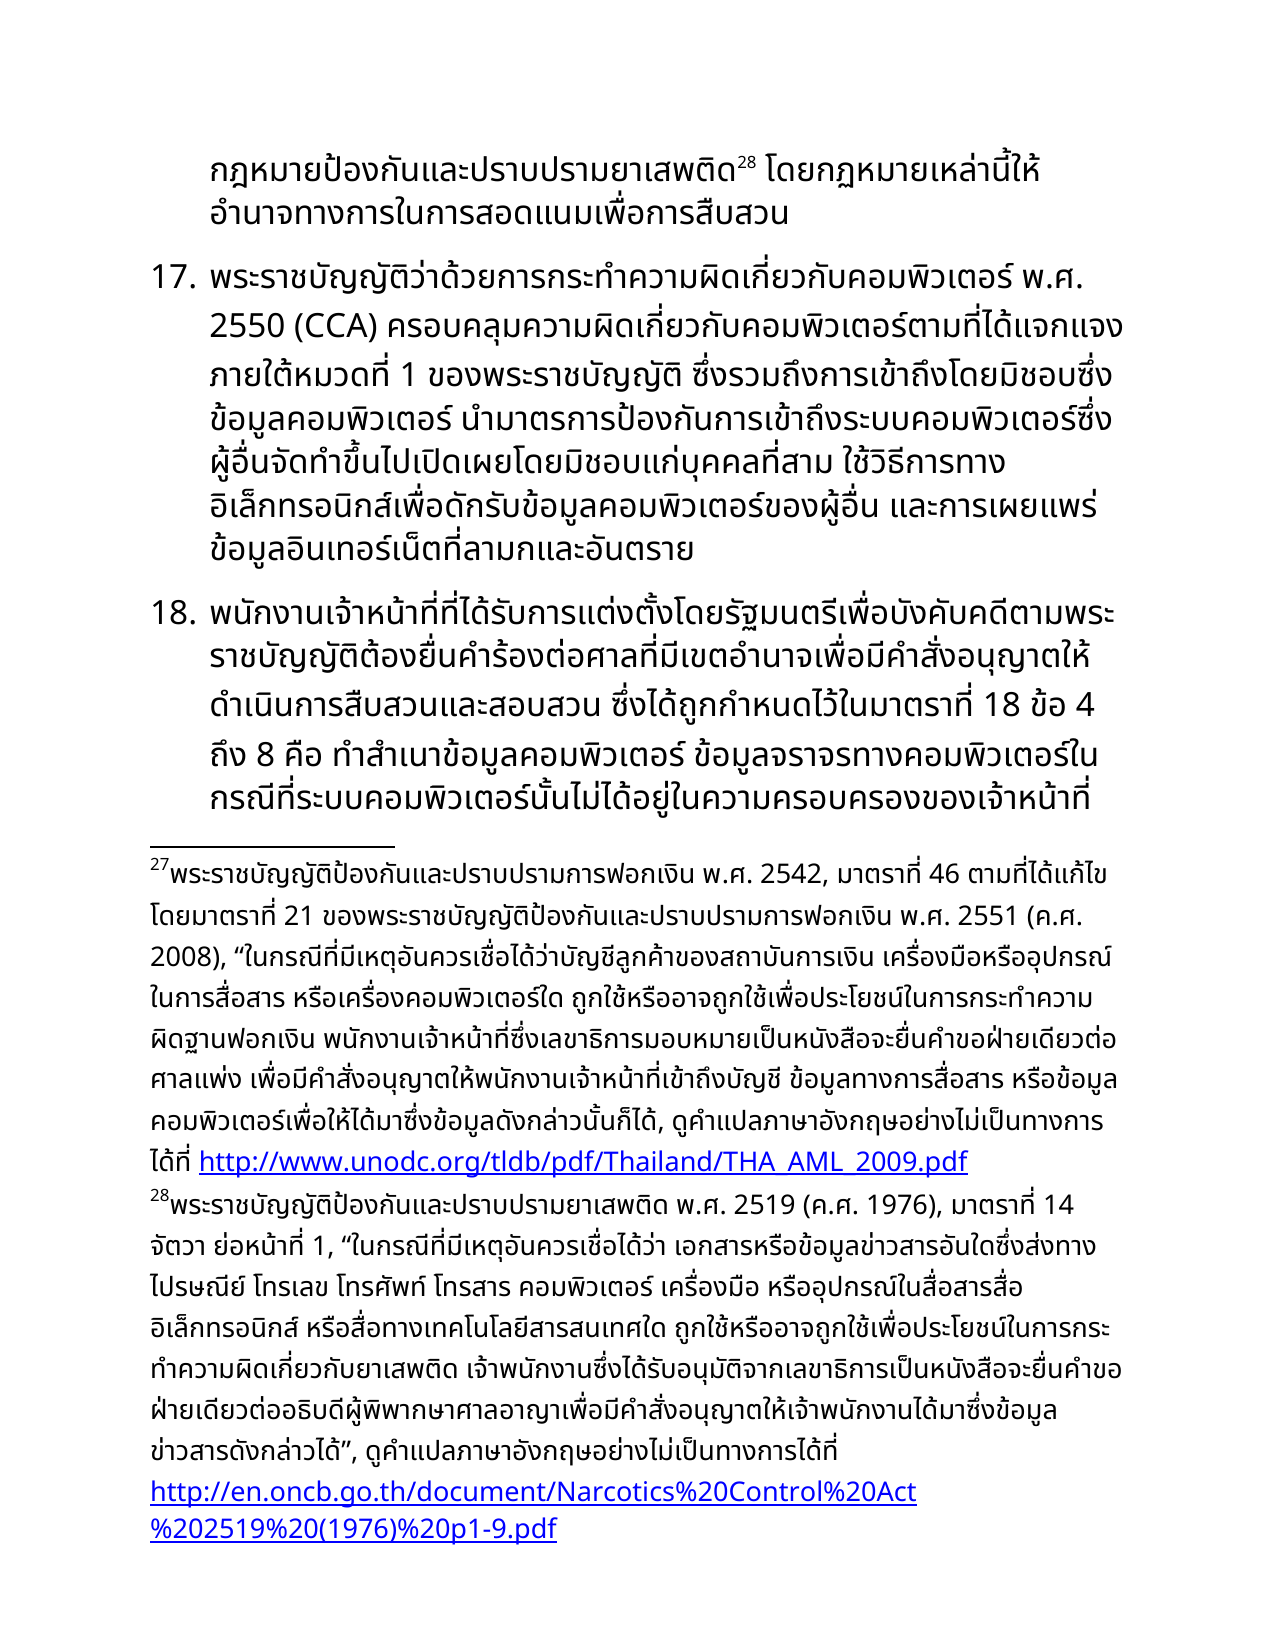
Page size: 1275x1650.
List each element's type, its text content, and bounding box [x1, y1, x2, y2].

list ยังไม่มีกฎหมายเฉพาะเกี่ยวกับการดักฟังการสื่อสาร การสอดแนมการสื่อสารถูกควบคุมโดยกฎหมายต่างๆ รวมถึง พระราชบัญญัติการสอบสวนคดีพิเศษ พ.ศ. 2547 (ค.ศ. 2004) ประมวลกฎหมายวิธีพิจารณาความอาญา พ.ศ. 2542 (ค.ศ. 1999) (แก้ไขเพิ่มเติมในปี พ.ศ. 2548) พระราชบัญญัติว่าด้วยการกระทำความผิดเกี่ยวกับคอมพิวเตอร์ พ.ศ. 2550 (ค.ศ. 2007) (อยู่ในกระบวนการแก้ไขเพิ่มเติมตั้งแต่เดือนกันยายน พ.ศ. 2558) และกฎหมายที่บังคับใช้เฉพาะภาคส่วน เช่น กฎหมายป้องกันและปราบปรามการฟอกเงิน และกฎหมายป้องกันและปราบปรามยาเสพติด โดยกฏหมายเหล่านี้ให้อำนาจทางการในการสอดแนมเพื่อการสืบสวน [150, 150, 1125, 238]
list พระราชบัญญัติป้องกันและปราบปรามยาเสพติด พ.ศ. 2519 (ค.ศ. 1976), มาตราที่ 14 จัตวา ย่อหน้าที่ 1, “ในกรณีที่มีเหตุอันควรเชื่อได้ว่า เอกสารหรือข้อมูลข่าวสารอันใดซึ่งส่งทางไปรษณีย์ โทรเลข โทรศัพท์ โทรสาร คอมพิวเตอร์ เครื่องมือ หรืออุปกรณ์ในสื่อสารสื่ออิเล็กทรอนิกส์ หรือสื่อทางเทคโนโลยีสารสนเทศใด ถูกใช้หรืออาจถูกใช้เพื่อประโยชน์ในการกระทำความผิดเกี่ยวกับยาเสพติด เจ้าพนักงานซึ่งได้รับอนุมัติจากเลขาธิการเป็นหนังสือจะยื่นคำขอฝ่ายเดียวต่ออธิบดีผู้พิพากษาศาลอาญาเพื่อมีคำสั่งอนุญาตให้เจ้าพนักงานได้มาซึ่งข้อมูลข่าวสารดังกล่าวได้”, ดูคำแปลภาษาอังกฤษอย่างไม่เป็นทางการได้ที่ http://en.oncb.go.th/document/Narcotics%20Control%20Act%202519%20(1976)%20p1-9.pdf [150, 1183, 1125, 1547]
list พระราชบัญญัติป้องกันและปราบปรามการฟอกเงิน พ.ศ. 2542, มาตราที่ 46 ตามที่ได้แก้ไขโดยมาตราที่ 21 ของพระราชบัญญัติป้องกันและปราบปรามการฟอกเงิน พ.ศ. 2551 (ค.ศ. 2008), “ในกรณีที่มีเหตุอันควรเชื่อได้ว่าบัญชีลูกค้าของสถาบันการเงิน เครื่องมือหรืออุปกรณ์ในการสื่อสาร หรือเครื่องคอมพิวเตอร์ใด ถูกใช้หรืออาจถูกใช้เพื่อประโยชน์ในการกระทำความผิดฐานฟอกเงิน พนักงานเจ้าหน้าที่ซึ่งเลขาธิการมอบหมายเป็นหนังสือจะยื่นคำขอฝ่ายเดียวต่อศาลแพ่ง เพื่อมีคำสั่งอนุญาตให้พนักงานเจ้าหน้าที่เข้าถึงบัญชี ข้อมูลทางการสื่อสาร หรือข้อมูลคอมพิวเตอร์เพื่อให้ได้มาซึ่งข้อมูลดังกล่าวนั้นก็ได้, ดูคำแปลภาษาอังกฤษอย่างไม่เป็นทางการได้ที่ http://www.unodc.org/tldb/pdf/Thailand/THA_AML_2009.pdf [150, 853, 1125, 1183]
list พระราชบัญญัติว่าด้วยการกระทำความผิดเกี่ยวกับคอมพิวเตอร์ พ.ศ. 2550 (CCA) ครอบคลุมความผิดเกี่ยวกับคอมพิวเตอร์ตามที่ได้แจกแจงภายใต้หมวดที่ 1 ของพระราชบัญญัติ ซึ่งรวมถึงการเข้าถึงโดยมิชอบซึ่งข้อมูลคอมพิวเตอร์ นำมาตรการป้องกันการเข้าถึงระบบคอมพิวเตอร์ซึ่งผู้อื่นจัดทำขึ้นไปเปิดเผยโดยมิชอบแก่บุคคลที่สาม ใช้วิธีการทางอิเล็กทรอนิกส์เพื่อดักรับข้อมูลคอมพิวเตอร์ของผู้อื่น และการเผยแพร่ข้อมูลอินเทอร์เน็ตที่ลามกและอันตราย [150, 253, 1125, 574]
list พนักงานเจ้าหน้าที่ที่ได้รับการแต่งตั้งโดยรัฐมนตรีเพื่อบังคับคดีตามพระราชบัญญัติต้องยื่นคำร้องต่อศาลที่มีเขตอำนาจเพื่อมีคำสั่งอนุญาตให้ดำเนินการสืบสวนและสอบสวน ซึ่งได้ถูกกำหนดไว้ในมาตราที่ 18 ข้อ 4 ถึง 8 คือ ทำสำเนาข้อมูลคอมพิวเตอร์ ข้อมูลจราจรทางคอมพิวเตอร์ในกรณีที่ระบบคอมพิวเตอร์นั้นไม่ได้อยู่ในความครอบครองของเจ้าหน้าที่ [150, 588, 1125, 823]
